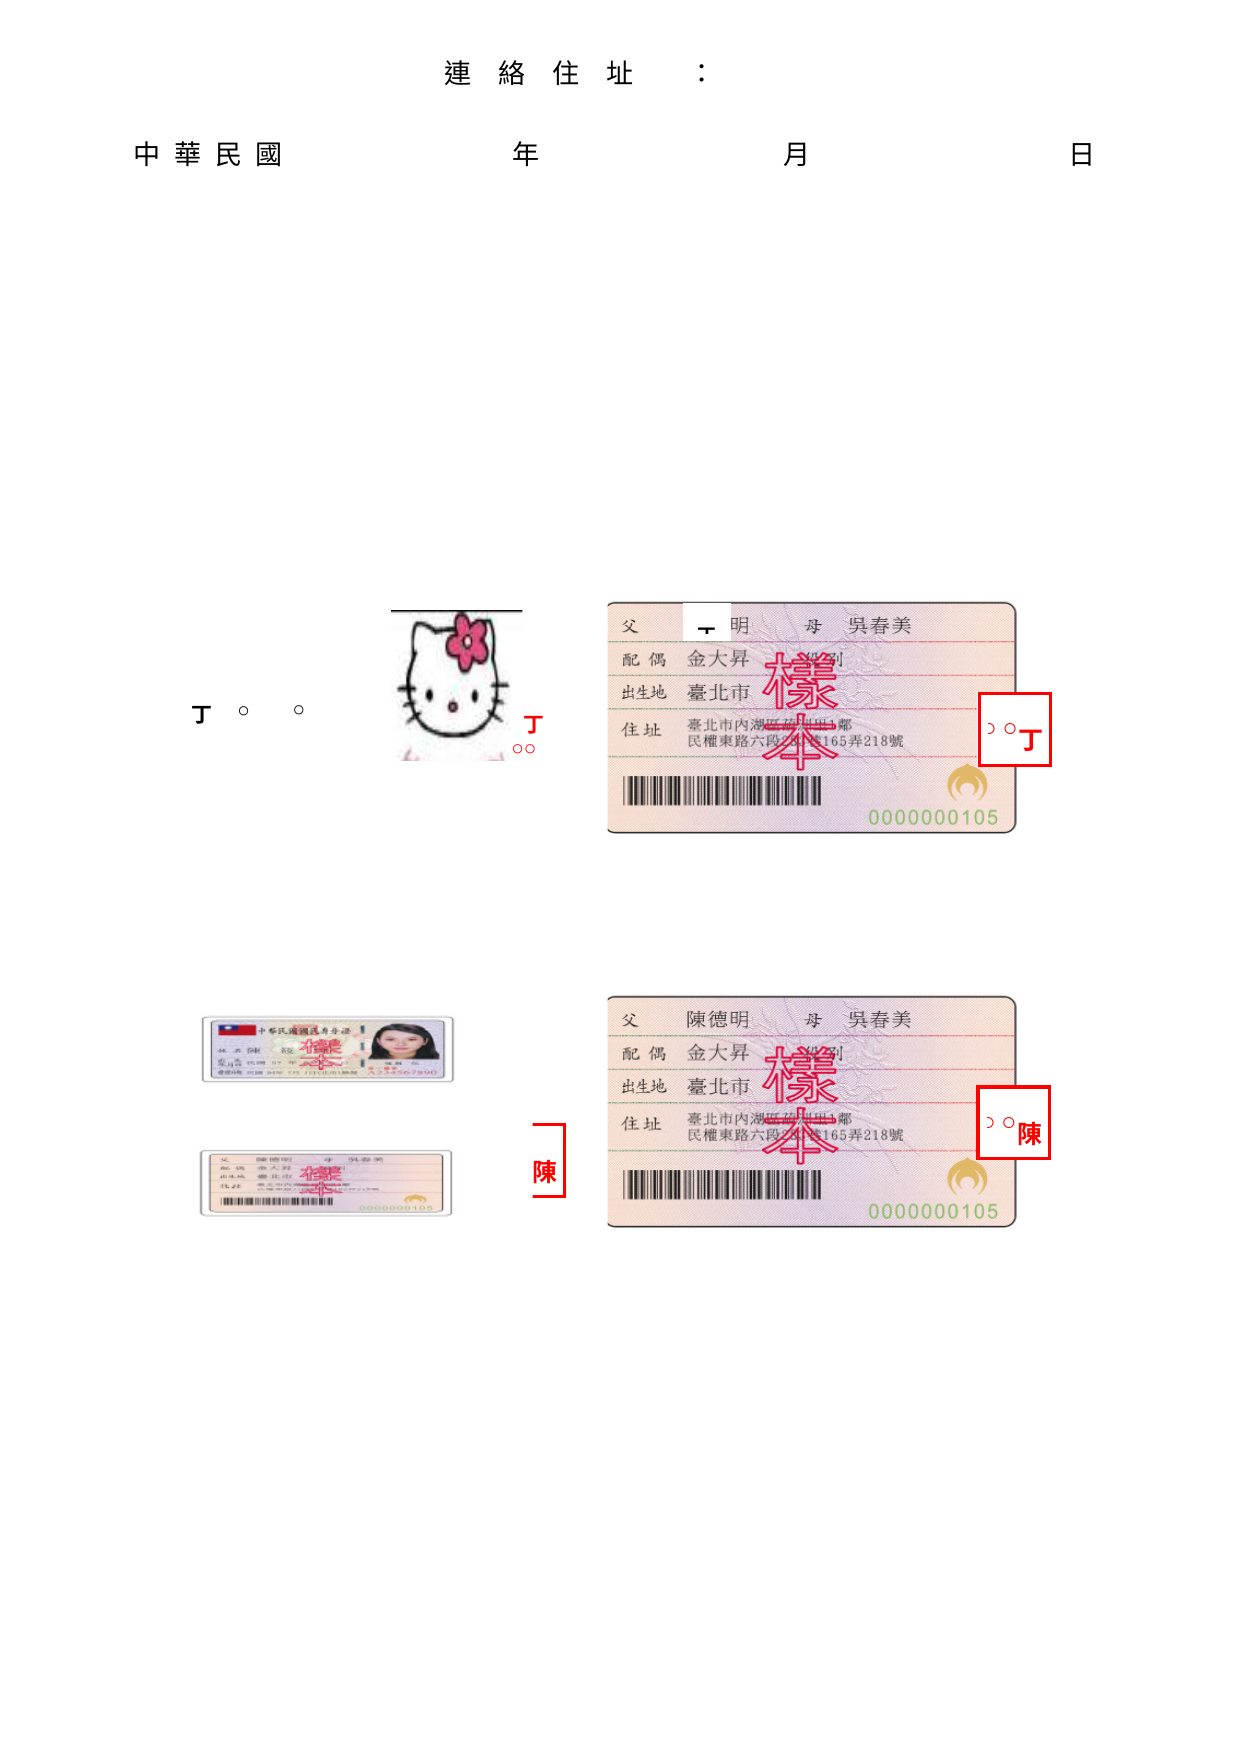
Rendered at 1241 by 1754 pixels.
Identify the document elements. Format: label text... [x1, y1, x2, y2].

text 中 華 民 國 年 月 日 [533, 1126, 563, 1195]
text 丁 [1033, 733, 1042, 749]
text 連 絡 住 址 ： [83, 52, 1146, 92]
text 中 華 民 國 年 月 日 [83, 111, 1146, 174]
text 中 華 民 國 年 月 日 [683, 603, 731, 641]
text 中 華 民 國 年 月 日 [981, 695, 1049, 764]
text 丁 [698, 621, 716, 633]
text ○○ [987, 1109, 1020, 1142]
text ○○ [988, 715, 1021, 749]
text 丁 [1021, 733, 1029, 749]
text 中 華 民 國 年 月 日 [980, 1089, 1048, 1157]
